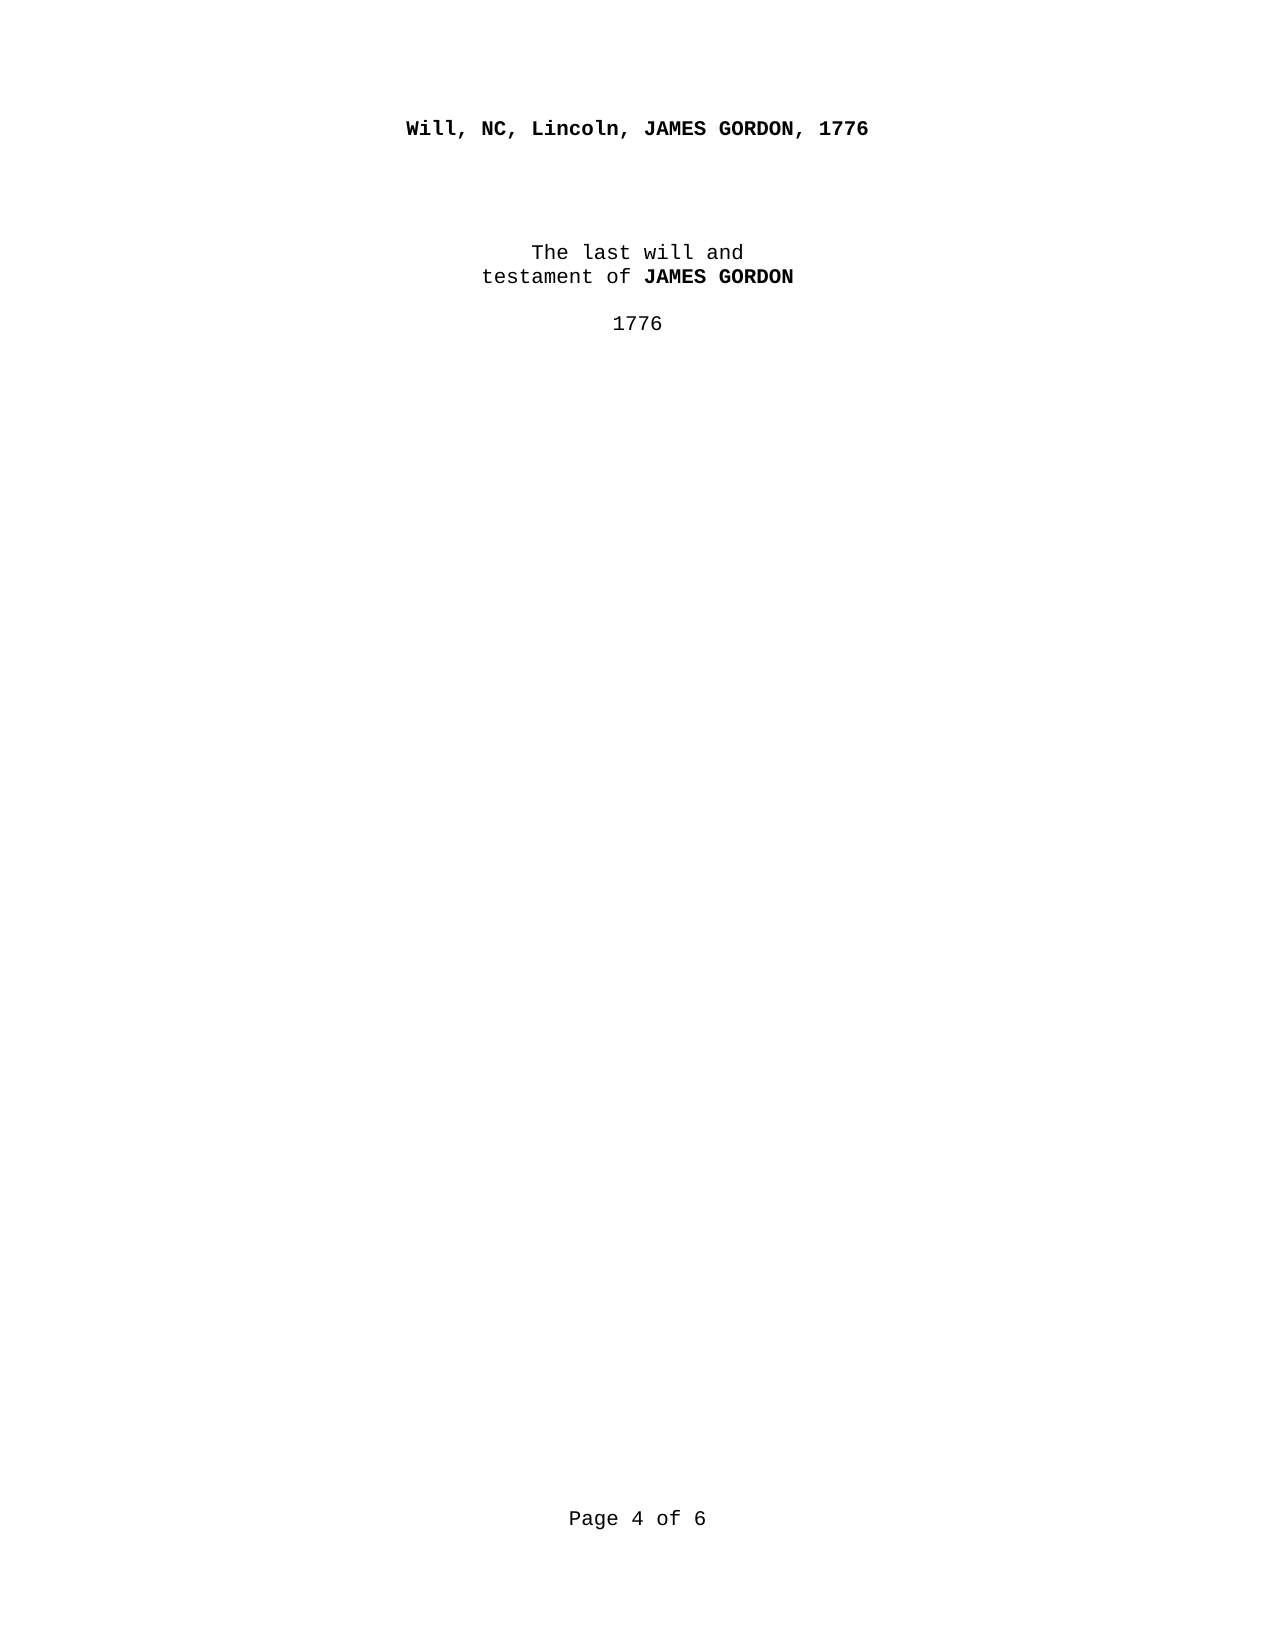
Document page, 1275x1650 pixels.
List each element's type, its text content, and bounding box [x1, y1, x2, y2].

text 1776 [118, 313, 1157, 337]
text testament of JAMES GORDON [118, 266, 1157, 289]
text The last will and [118, 242, 1157, 266]
